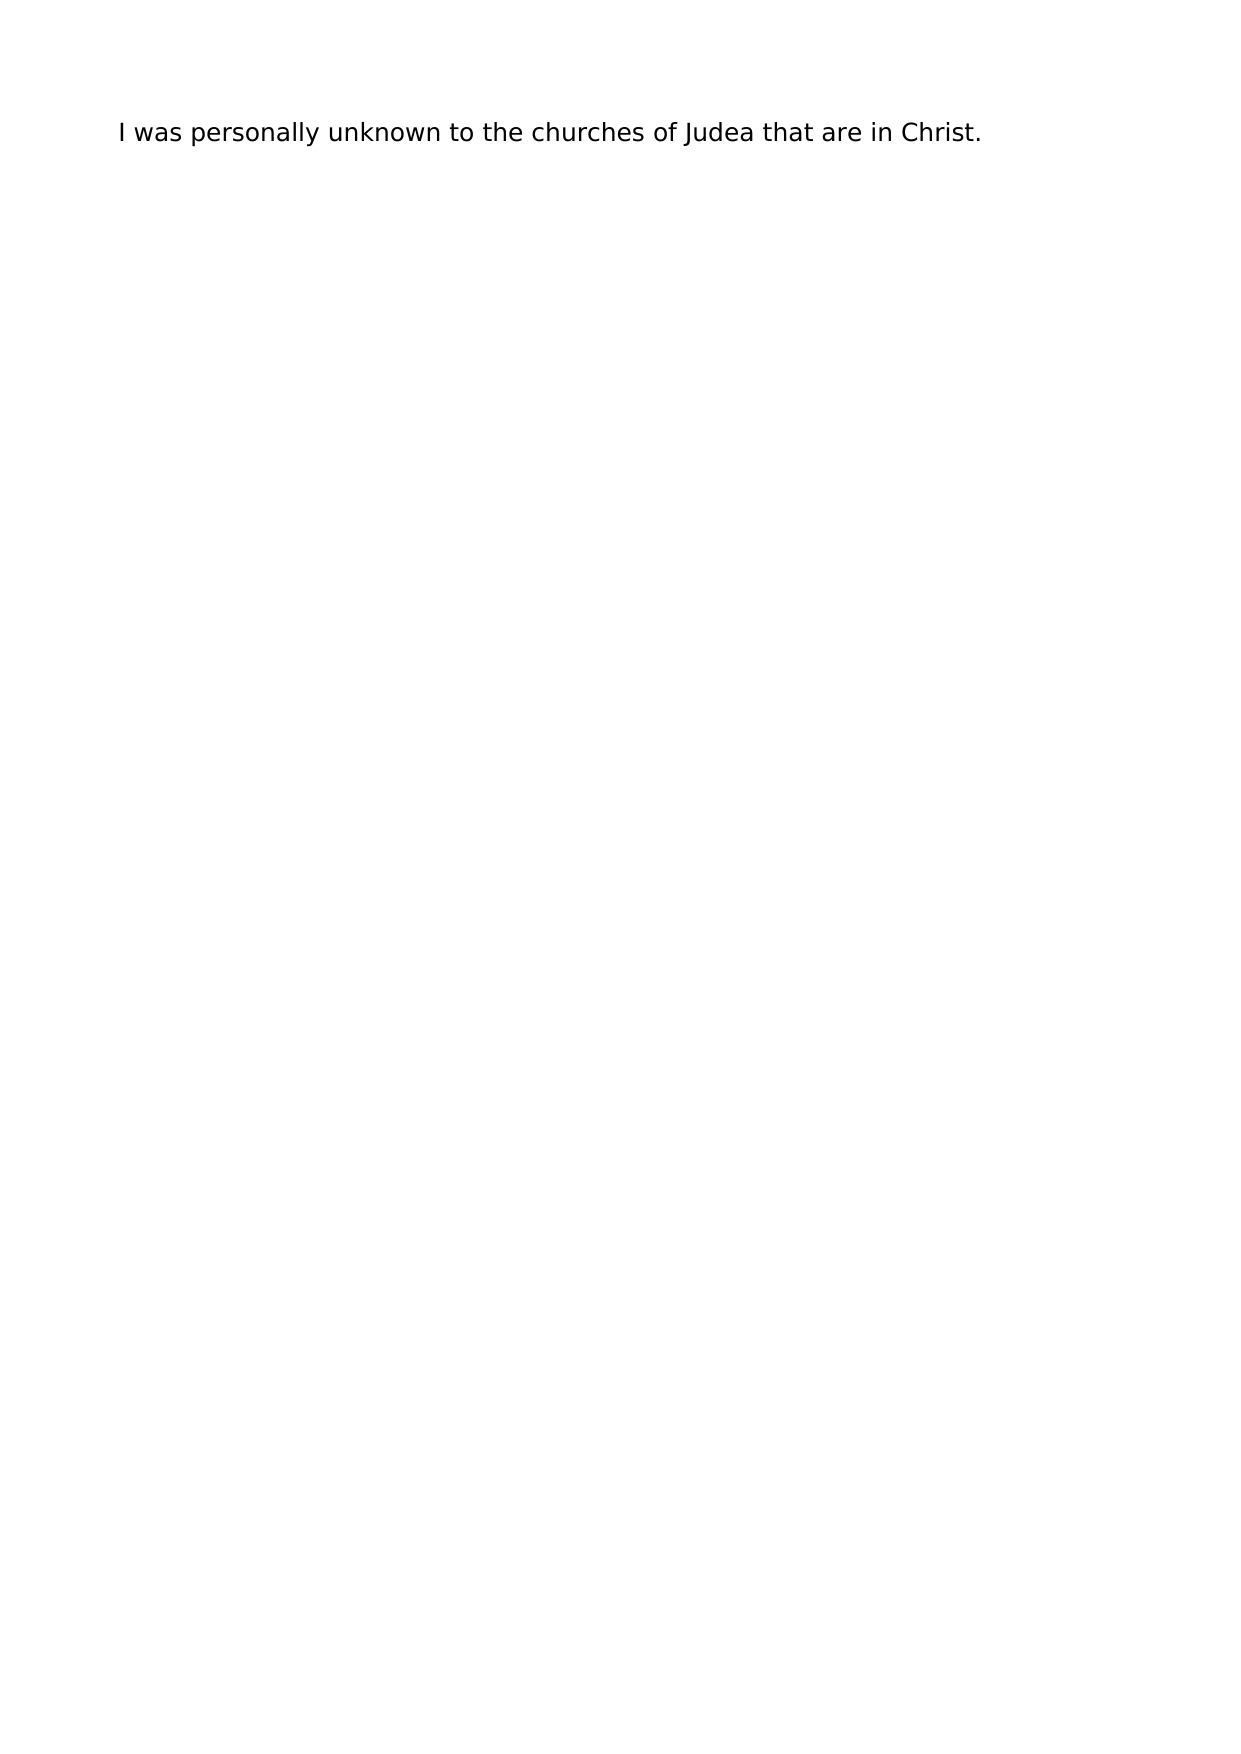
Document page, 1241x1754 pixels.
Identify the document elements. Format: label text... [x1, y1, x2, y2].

text I was personally unknown to the churches of Judea that are in Christ. [118, 118, 1122, 147]
